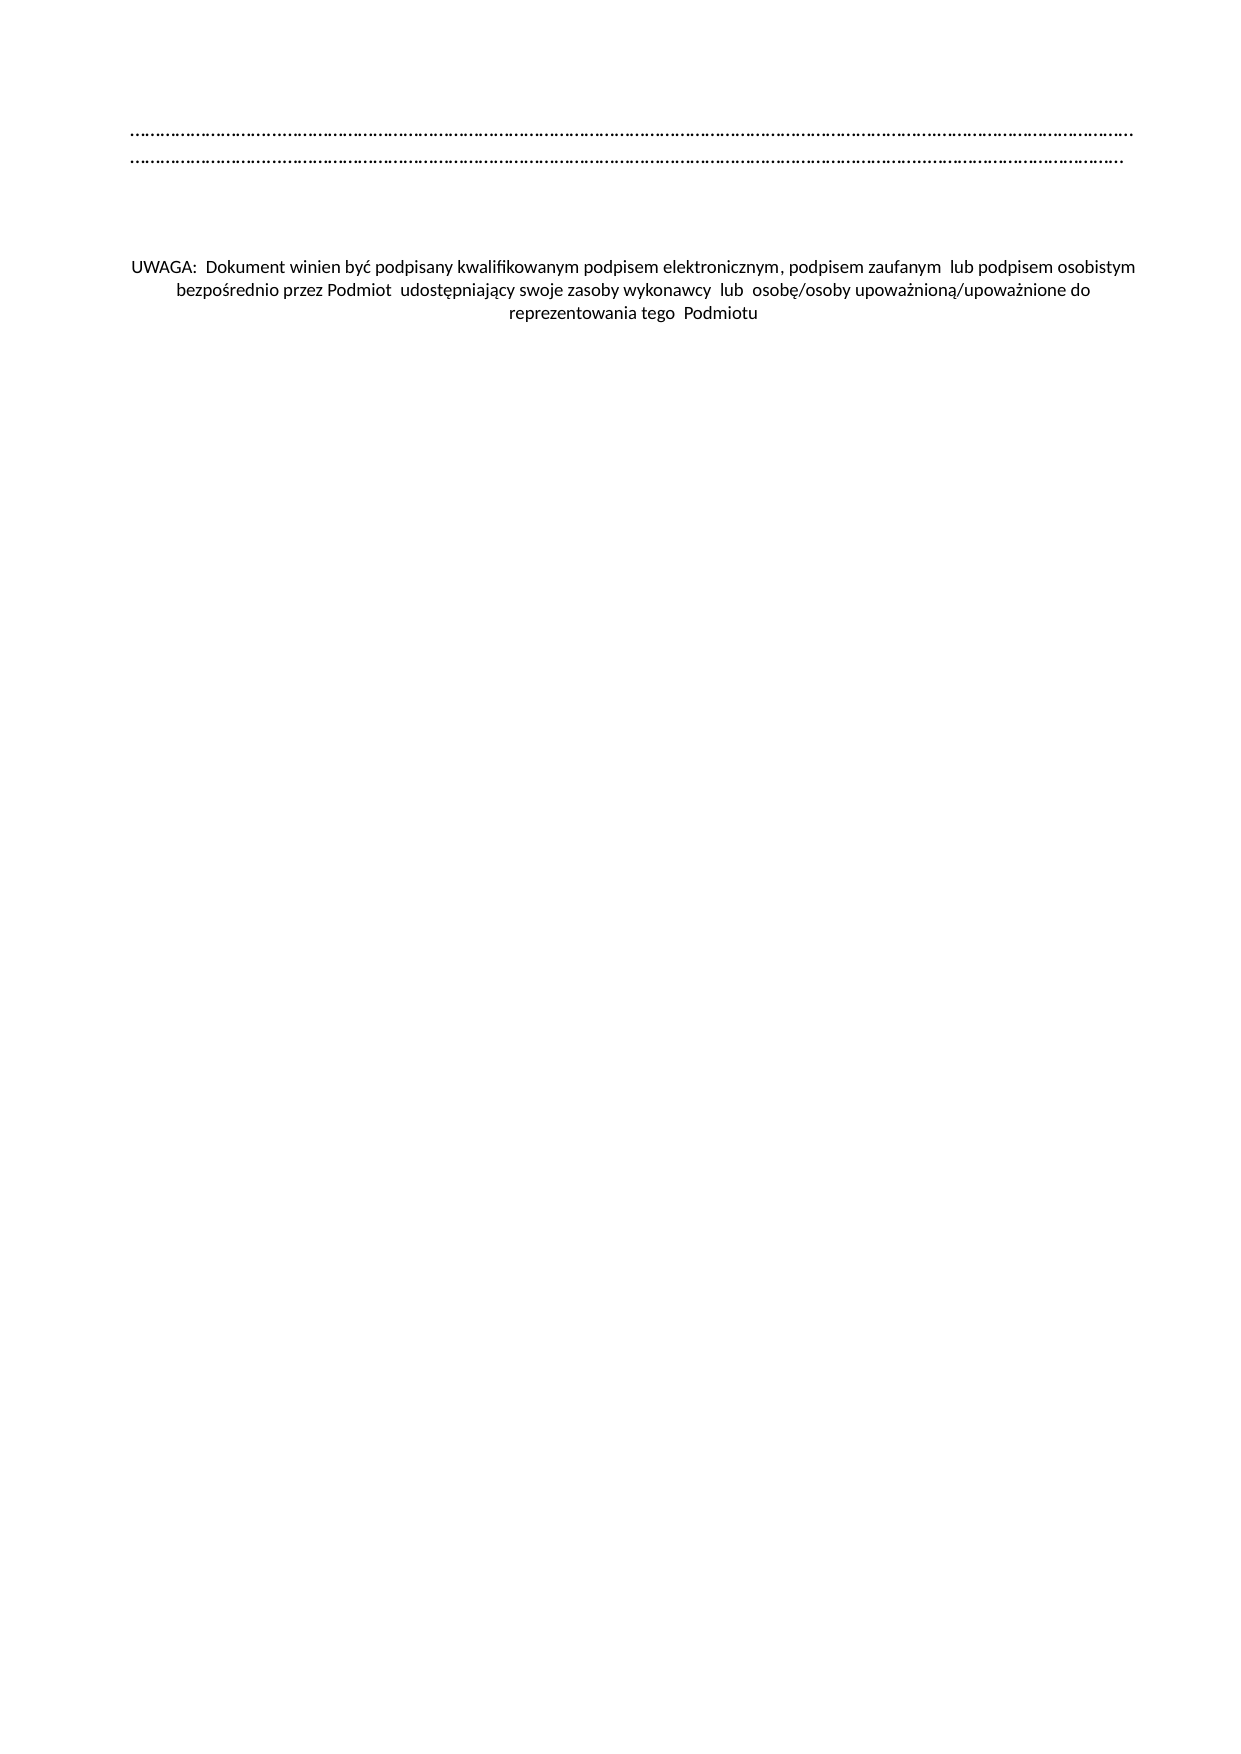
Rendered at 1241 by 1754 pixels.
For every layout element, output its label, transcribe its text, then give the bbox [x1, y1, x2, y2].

list ………………………...………………………………………………………………………………………………………………….………………………………… [130, 115, 1137, 142]
list ………………………...………………………………………………………………………………………………………………..………………………………… [130, 142, 1137, 169]
text UWAGA: Dokument winien być podpisany kwalifikowanym podpisem elektronicznym, podpisem zaufanym lub podpisem osobistym bezpośrednio przez Podmiot udostępniający swoje zasoby wykonawcy lub osobę/osoby upoważnioną/upoważnione do reprezentowania tego Podmiotu [130, 256, 1137, 324]
